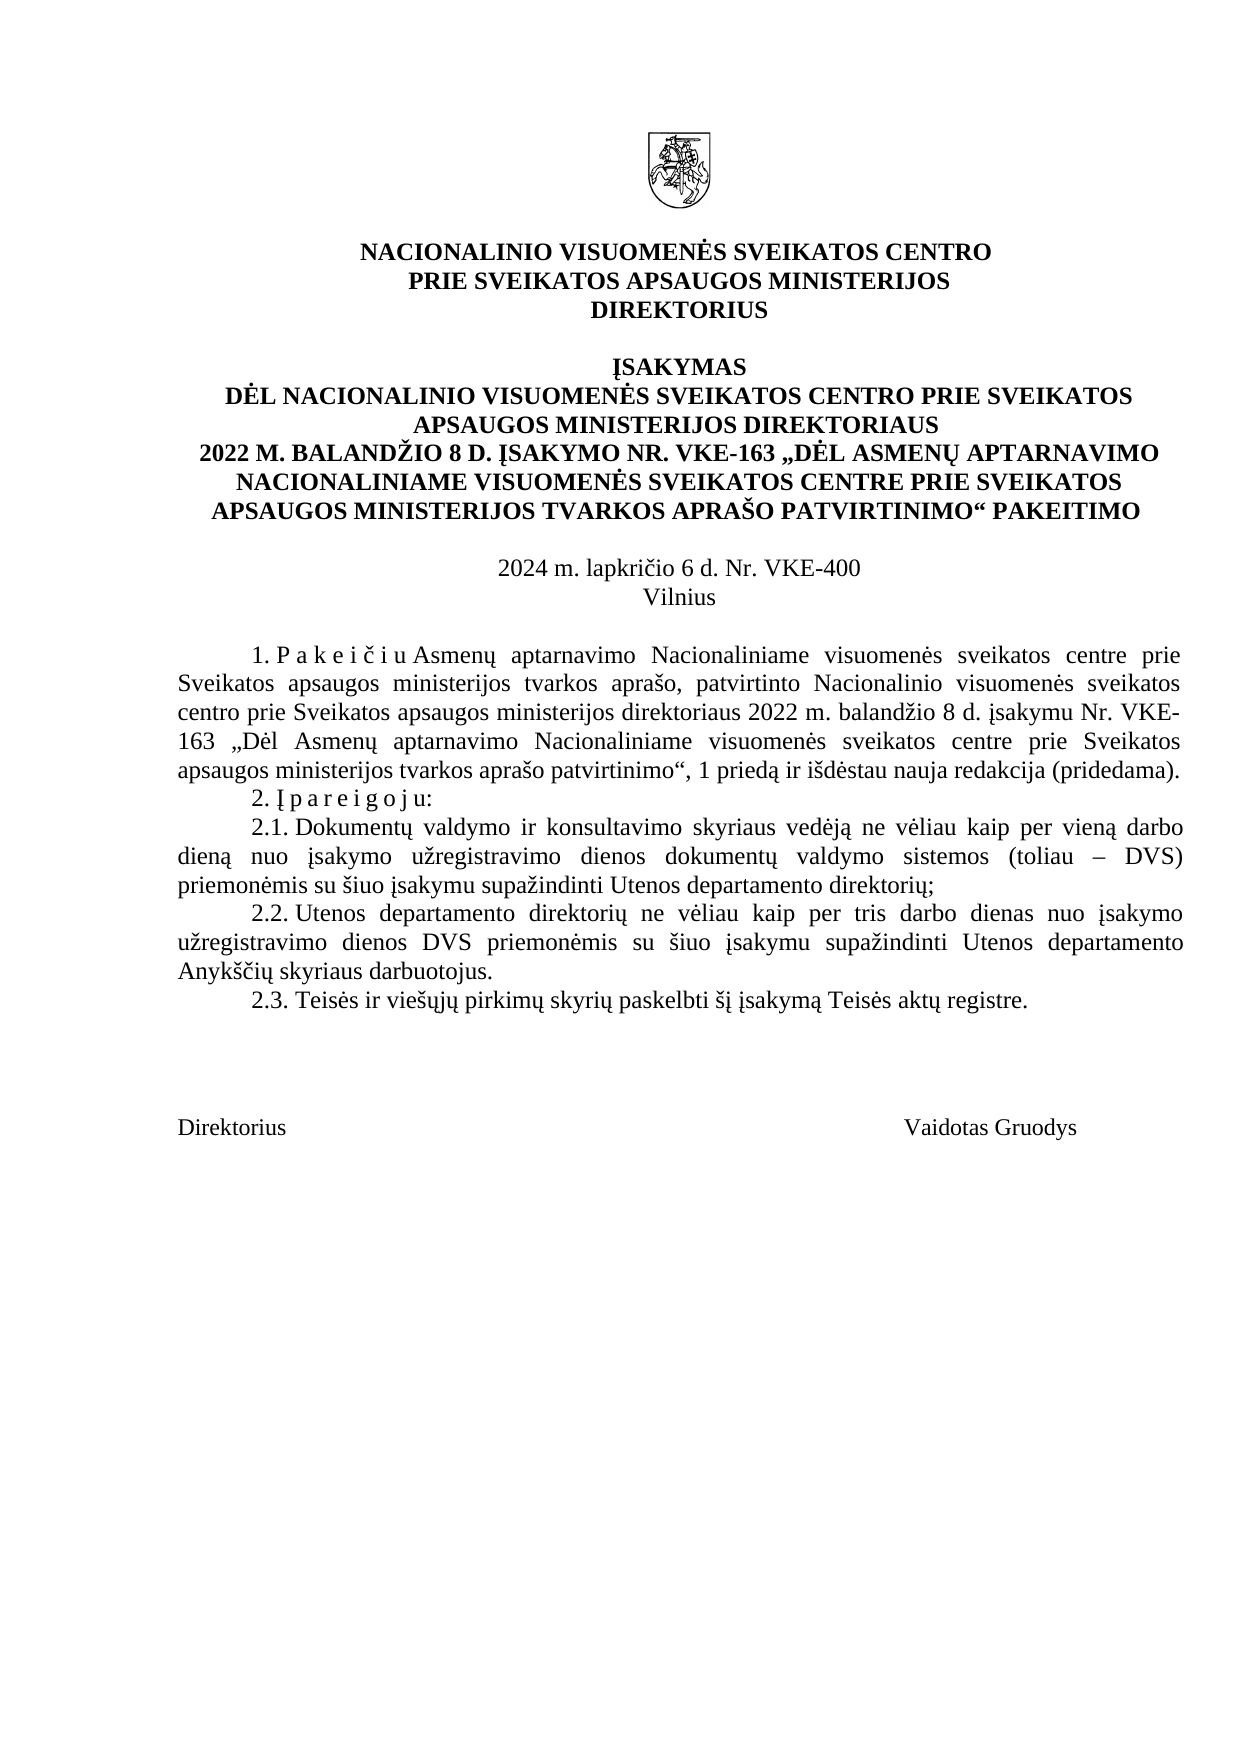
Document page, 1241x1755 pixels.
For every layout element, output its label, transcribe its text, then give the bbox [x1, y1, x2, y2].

text 2.3. Teisės ir viešųjų pirkimų skyrių paskelbti šį įsakymą Teisės aktų registre. [177, 985, 1181, 1013]
text 1. P a k e i č i u Asmenų aptarnavimo Nacionaliniame visuomenės sveikatos centre prie Sveikatos apsaugos ministerijos tvarkos aprašo, patvirtinto Nacionalinio visuomenės sveikatos centro prie Sveikatos apsaugos ministerijos direktoriaus 2022 m. balandžio 8 d. įsakymu Nr. VKE-163 „Dėl Asmenų aptarnavimo Nacionaliniame visuomenės sveikatos centre prie Sveikatos apsaugos ministerijos tvarkos aprašo patvirtinimo“, 1 priedą ir išdėstau nauja redakcija (pridedama). [177, 640, 1181, 783]
subtitle ĮSAKYMAS [177, 352, 1181, 381]
text 2022 M. BALANDŽIO 8 D. ĮSAKYMO NR. VKE-163 „DĖL ASMENŲ APTARNAVIMO NACIONALINIAME VISUOMENĖS SVEIKATOS CENTRE PRIE SVEIKATOS APSAUGOS MINISTERIJOS TVARKOS APRAŠO PATVIRTINIMO“ PAKEITIMO [177, 438, 1181, 525]
text DIREKTORIUS [177, 295, 1181, 323]
text 2.2. Utenos departamento direktorių ne vėliau kaip per tris darbo dienas nuo įsakymo užregistravimo dienos DVS priemonėmis su šiuo įsakymu supažindinti Utenos departamento Anykščių skyriaus darbuotojus. [177, 898, 1184, 985]
subtitle Vilnius [177, 582, 1181, 611]
text PRIE SVEIKATOS APSAUGOS MINISTERIJOS [177, 266, 1181, 295]
text 2024 m. lapkričio 6 d. Nr. VKE-400 [177, 553, 1181, 582]
text 2.1. Dokumentų valdymo ir konsultavimo skyriaus vedėją ne vėliau kaip per vieną darbo dieną nuo įsakymo užregistravimo dienos dokumentų valdymo sistemos (toliau – DVS) priemonėmis su šiuo įsakymu supažindinti Utenos departamento direktorių; [177, 812, 1184, 898]
text Direktorius Vaidotas Gruodys [177, 1112, 1181, 1140]
text NACIONALINIO VISUOMENĖS SVEIKATOS CENTRO [177, 237, 1181, 266]
text DĖL NACIONALINIO VISUOMENĖS SVEIKATOS CENTRO PRIE SVEIKATOS APSAUGOS MINISTERIJOS DIREKTORIAUS [177, 381, 1181, 438]
text 2. Įpareigoju: [177, 783, 1181, 812]
